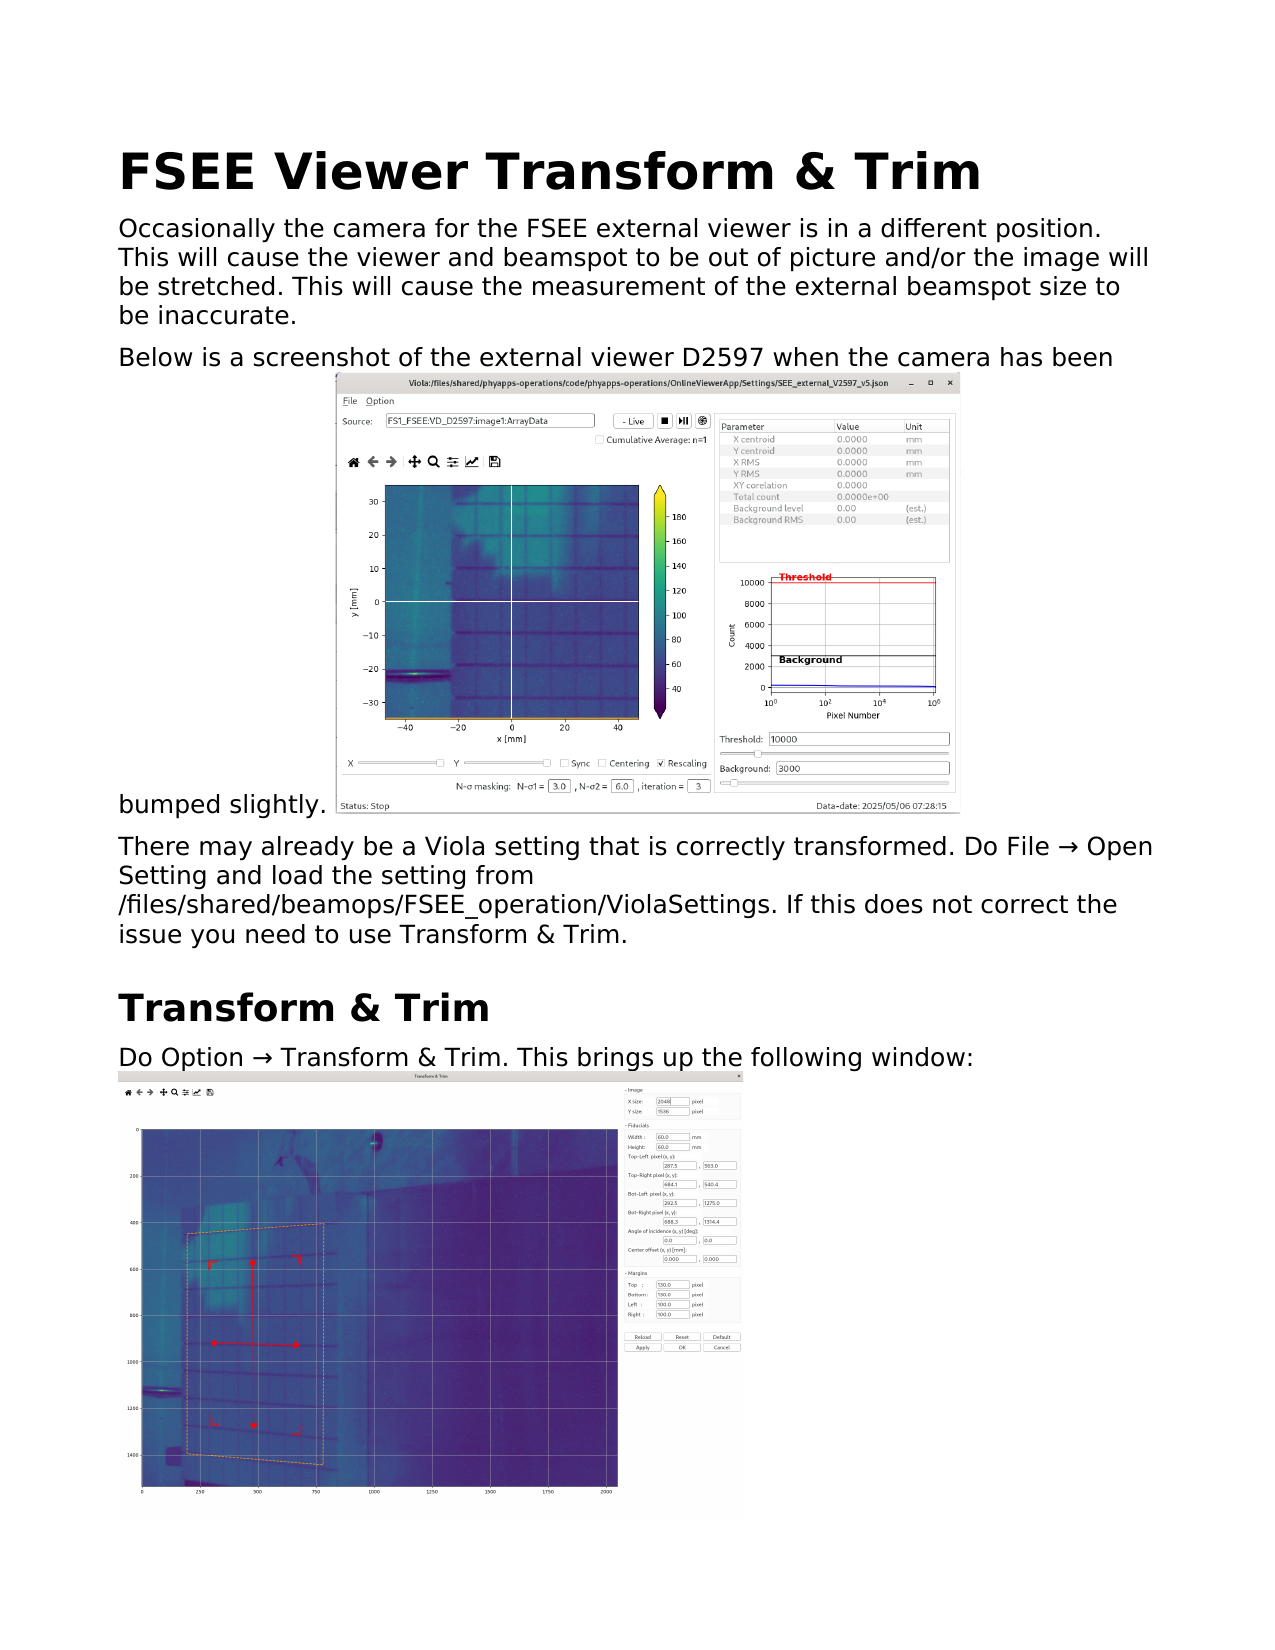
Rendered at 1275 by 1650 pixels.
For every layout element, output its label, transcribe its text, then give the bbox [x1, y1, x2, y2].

picture [118, 1071, 744, 1518]
subtitle FSEE Viewer Transform & Trim [118, 143, 1157, 201]
text There may already be a Viola setting that is correctly transformed. Do File → Open Setting and load the setting from /files/shared/beamops/FSEE_operation/ViolaSettings. If this does not correct the issue you need to use Transform & Trim. [118, 832, 1157, 949]
subtitle Transform & Trim [118, 987, 1157, 1030]
text Occasionally the camera for the FSEE external viewer is in a different position. This will cause the viewer and beamspot to be out of picture and/or the image will be stretched. This will cause the measurement of the external beamspot size to be inaccurate. [118, 214, 1157, 331]
text Below is a screenshot of the external viewer D2597 when the camera has been bumped slightly. [118, 343, 1157, 820]
text Do Option → Transform & Trim. This brings up the following window: [118, 1043, 1157, 1518]
picture [335, 372, 961, 814]
